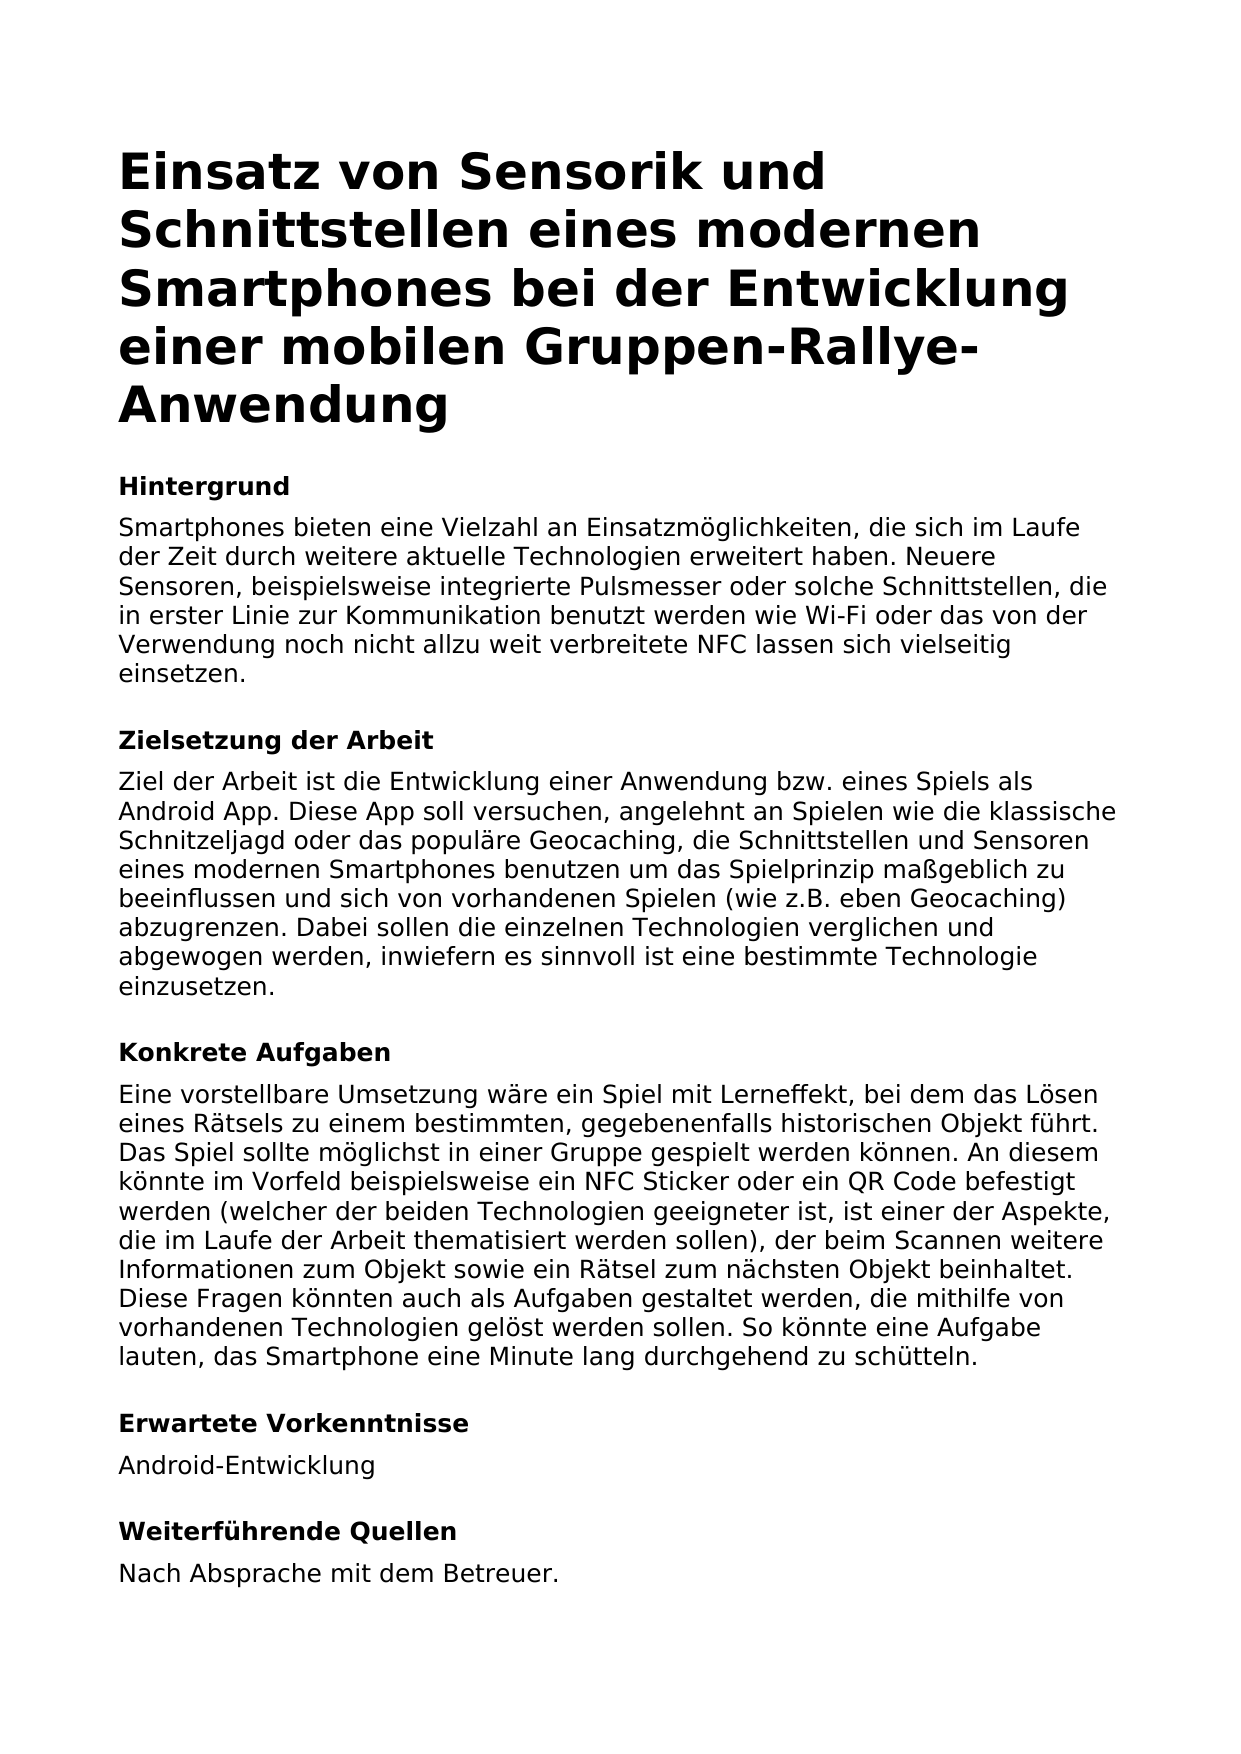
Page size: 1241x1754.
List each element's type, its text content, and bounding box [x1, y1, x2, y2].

subtitle Erwartete Vorkenntnisse [118, 1409, 1122, 1438]
subtitle Konkrete Aufgaben [118, 1038, 1122, 1068]
subtitle Hintergrund [118, 472, 1122, 501]
subtitle Zielsetzung der Arbeit [118, 726, 1122, 755]
subtitle Weiterführende Quellen [118, 1518, 1122, 1547]
text Ziel der Arbeit ist die Entwicklung einer Anwendung bzw. eines Spiels als Android App. Diese App soll versuchen, angelehnt an Spielen wie die klassische Schnitzeljagd oder das populäre Geocaching, die Schnittstellen und Sensoren eines modernen Smartphones benutzen um das Spielprinzip maßgeblich zu beeinflussen und sich von vorhandenen Spielen (wie z.B. eben Geocaching) abzugrenzen. Dabei sollen die einzelnen Technologien verglichen und abgewogen werden, inwiefern es sinnvoll ist eine bestimmte Technologie einzusetzen. [118, 768, 1122, 1001]
text Eine vorstellbare Umsetzung wäre ein Spiel mit Lerneffekt, bei dem das Lösen eines Rätsels zu einem bestimmten, gegebenenfalls historischen Objekt führt. Das Spiel sollte möglichst in einer Gruppe gespielt werden können. An diesem könnte im Vorfeld beispielsweise ein NFC Sticker oder ein QR Code befestigt werden (welcher der beiden Technologien geeigneter ist, ist einer der Aspekte, die im Laufe der Arbeit thematisiert werden sollen), der beim Scannen weitere Informationen zum Objekt sowie ein Rätsel zum nächsten Objekt beinhaltet. Diese Fragen könnten auch als Aufgaben gestaltet werden, die mithilfe von vorhandenen Technologien gelöst werden sollen. So könnte eine Aufgabe lauten, das Smartphone eine Minute lang durchgehend zu schütteln. [118, 1080, 1122, 1372]
text Smartphones bieten eine Vielzahl an Einsatzmöglichkeiten, die sich im Laufe der Zeit durch weitere aktuelle Technologien erweitert haben. Neuere Sensoren, beispielsweise integrierte Pulsmesser oder solche Schnittstellen, die in erster Linie zur Kommunikation benutzt werden wie Wi-Fi oder das von der Verwendung noch nicht allzu weit verbreitete NFC lassen sich vielseitig einsetzen. [118, 513, 1122, 688]
text Nach Absprache mit dem Betreuer. [118, 1559, 1122, 1588]
subtitle Einsatz von Sensorik und Schnittstellen eines modernen Smartphones bei der Entwicklung einer mobilen Gruppen-Rallye-Anwendung [118, 143, 1122, 434]
text Android-Entwicklung [118, 1451, 1122, 1480]
